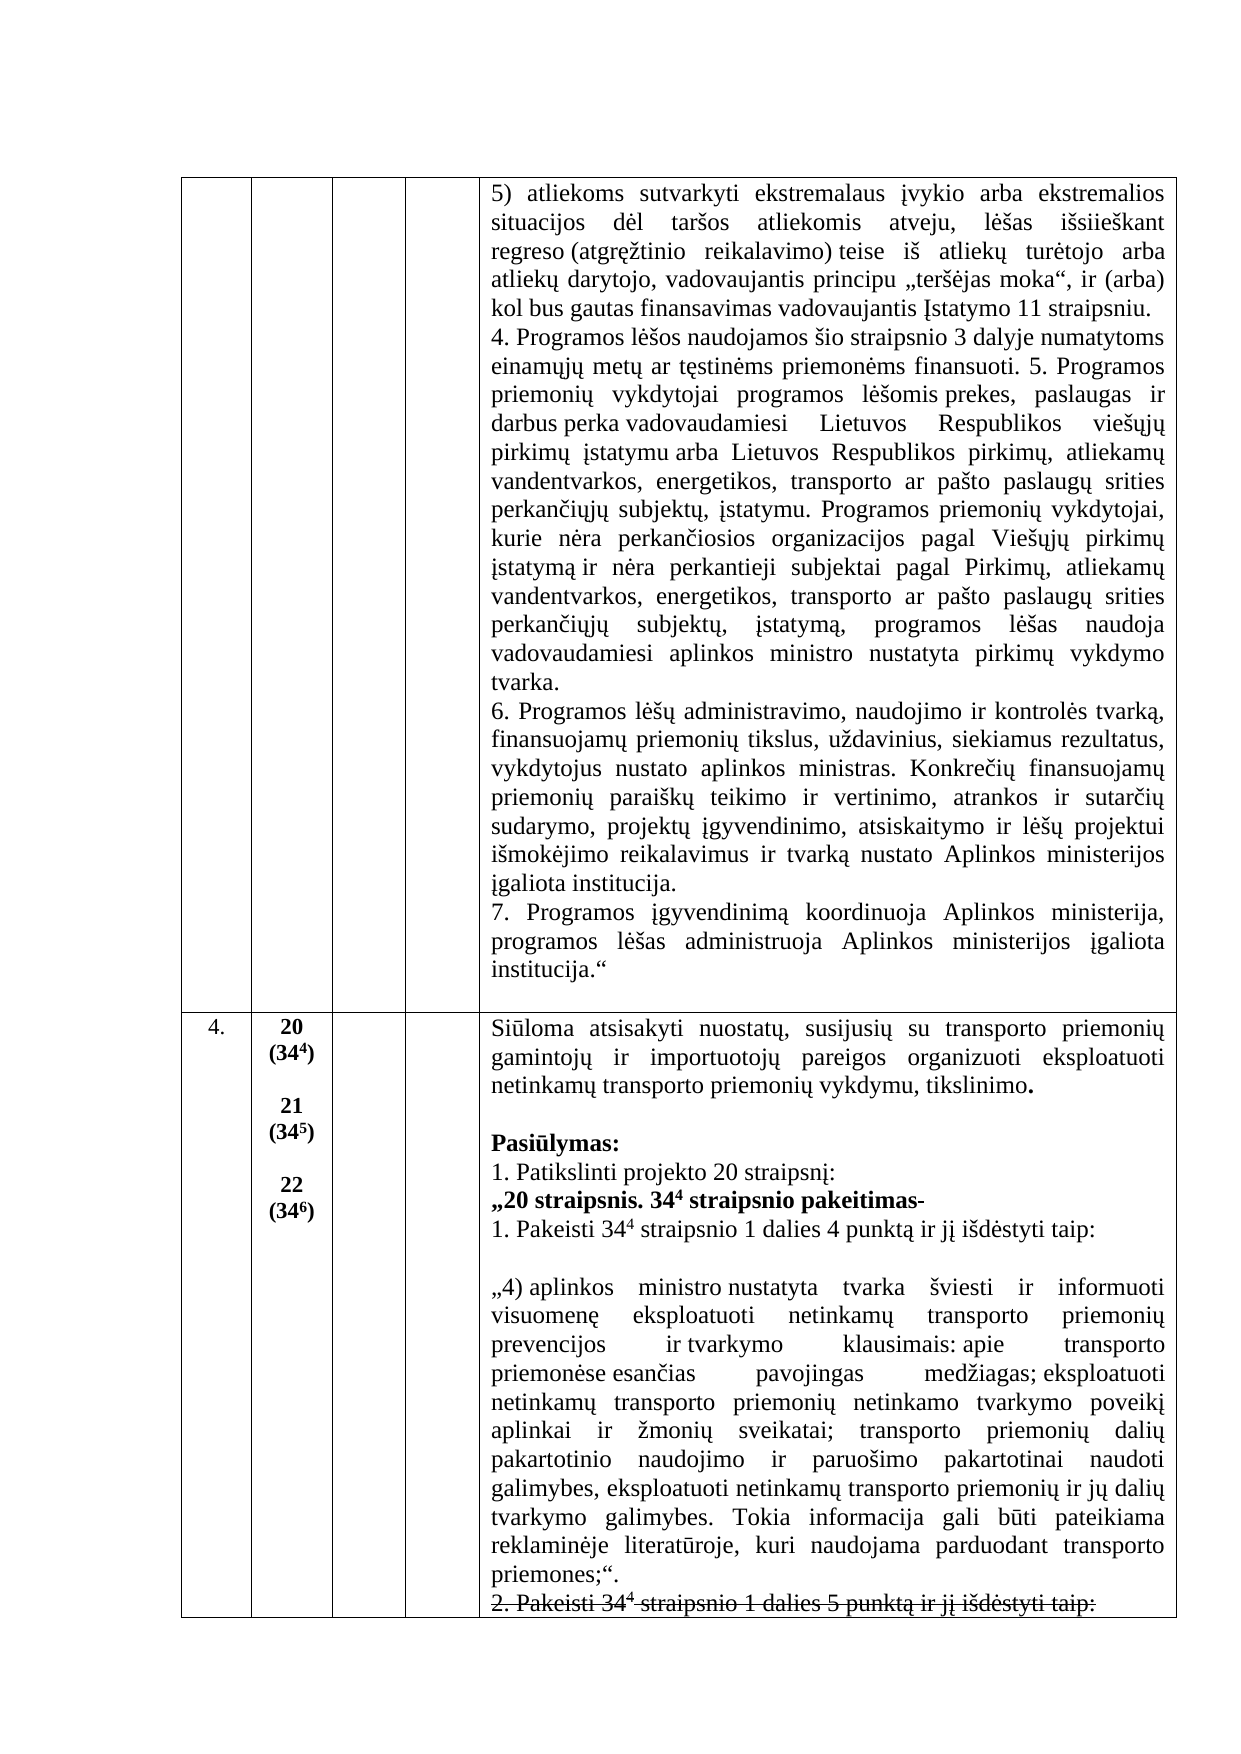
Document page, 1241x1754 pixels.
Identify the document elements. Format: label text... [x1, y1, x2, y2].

table_cell [406, 178, 479, 1012]
table_cell [333, 1013, 405, 1617]
table_cell 4. [182, 1013, 251, 1617]
table_cell 5) atliekoms sutvarkyti ekstremalaus įvykio arba ekstremalios situacijos dėl taršos atliekomis atveju, lėšas išsiieškant regreso (atgręžtinio reikalavimo) teise iš atliekų turėtojo arba atliekų darytojo, vadovaujantis principu „teršėjas moka“, ir (arba) kol bus gautas finansavimas vadovaujantis Įstatymo 11 straipsniu. 4. Programos lėšos naudojamos šio straipsnio 3 dalyje numatytoms einamųjų metų ar tęstinėms priemonėms finansuoti. 5. Programos priemonių vykdytojai programos lėšomis prekes, paslaugas ir darbus perka vadovaudamiesi Lietuvos Respublikos viešųjų pirkimų įstatymu arba Lietuvos Respublikos pirkimų, atliekamų vandentvarkos, energetikos, transporto ar pašto paslaugų srities perkančiųjų subjektų, įstatymu. Programos priemonių vykdytojai, kurie nėra perkančiosios organizacijos pagal Viešųjų pirkimų įstatymą ir nėra perkantieji subjektai pagal Pirkimų, atliekamų vandentvarkos, energetikos, transporto ar pašto paslaugų srities perkančiųjų subjektų, įstatymą, programos lėšas naudoja vadovaudamiesi aplinkos ministro nustatyta pirkimų vykdymo tvarka. 6. Programos lėšų administravimo, naudojimo ir kontrolės tvarką, finansuojamų priemonių tikslus, uždavinius, siekiamus rezultatus, vykdytojus nustato aplinkos ministras. Konkrečių finansuojamų priemonių paraiškų teikimo ir vertinimo, atrankos ir sutarčių sudarymo, projektų įgyvendinimo, atsiskaitymo ir lėšų projektui išmokėjimo reikalavimus ir tvarką nustato Aplinkos ministerijos įgaliota institucija. 7. Programos įgyvendinimą koordinuoja Aplinkos ministerija, programos lėšas administruoja Aplinkos ministerijos įgaliota institucija.“ [480, 178, 1176, 1012]
table_cell Siūloma atsisakyti nuostatų, susijusių su transporto priemonių gamintojų ir importuotojų pareigos organizuoti eksploatuoti netinkamų transporto priemonių vykdymu, tikslinimo. Pasiūlymas: 1. Patikslinti projekto 20 straipsnį: „20 straipsnis. 344 straipsnio pakeitimas 1. Pakeisti 344 straipsnio 1 dalies 4 punktą ir jį išdėstyti taip: „4) aplinkos ministro nustatyta tvarka šviesti ir informuoti visuomenę eksploatuoti netinkamų transporto priemonių prevencijos ir tvarkymo klausimais: apie transporto priemonėse esančias pavojingas medžiagas; eksploatuoti netinkamų transporto priemonių netinkamo tvarkymo poveikį aplinkai ir žmonių sveikatai; transporto priemonių dalių pakartotinio naudojimo ir paruošimo pakartotinai naudoti galimybes, eksploatuoti netinkamų transporto priemonių ir jų dalių tvarkymo galimybes. Tokia informacija gali būti pateikiama reklaminėje literatūroje, kuri naudojama parduodant transporto priemones;“. 2. Pakeisti 344 straipsnio 1 dalies 5 punktą ir jį išdėstyti taip: [480, 1013, 1176, 1617]
table_cell [406, 1013, 479, 1617]
table_cell [182, 178, 251, 1012]
table_cell [333, 178, 405, 1012]
table_cell [252, 178, 332, 1012]
table_cell 20 (344) 21 (345) 22 (346) [252, 1013, 332, 1617]
